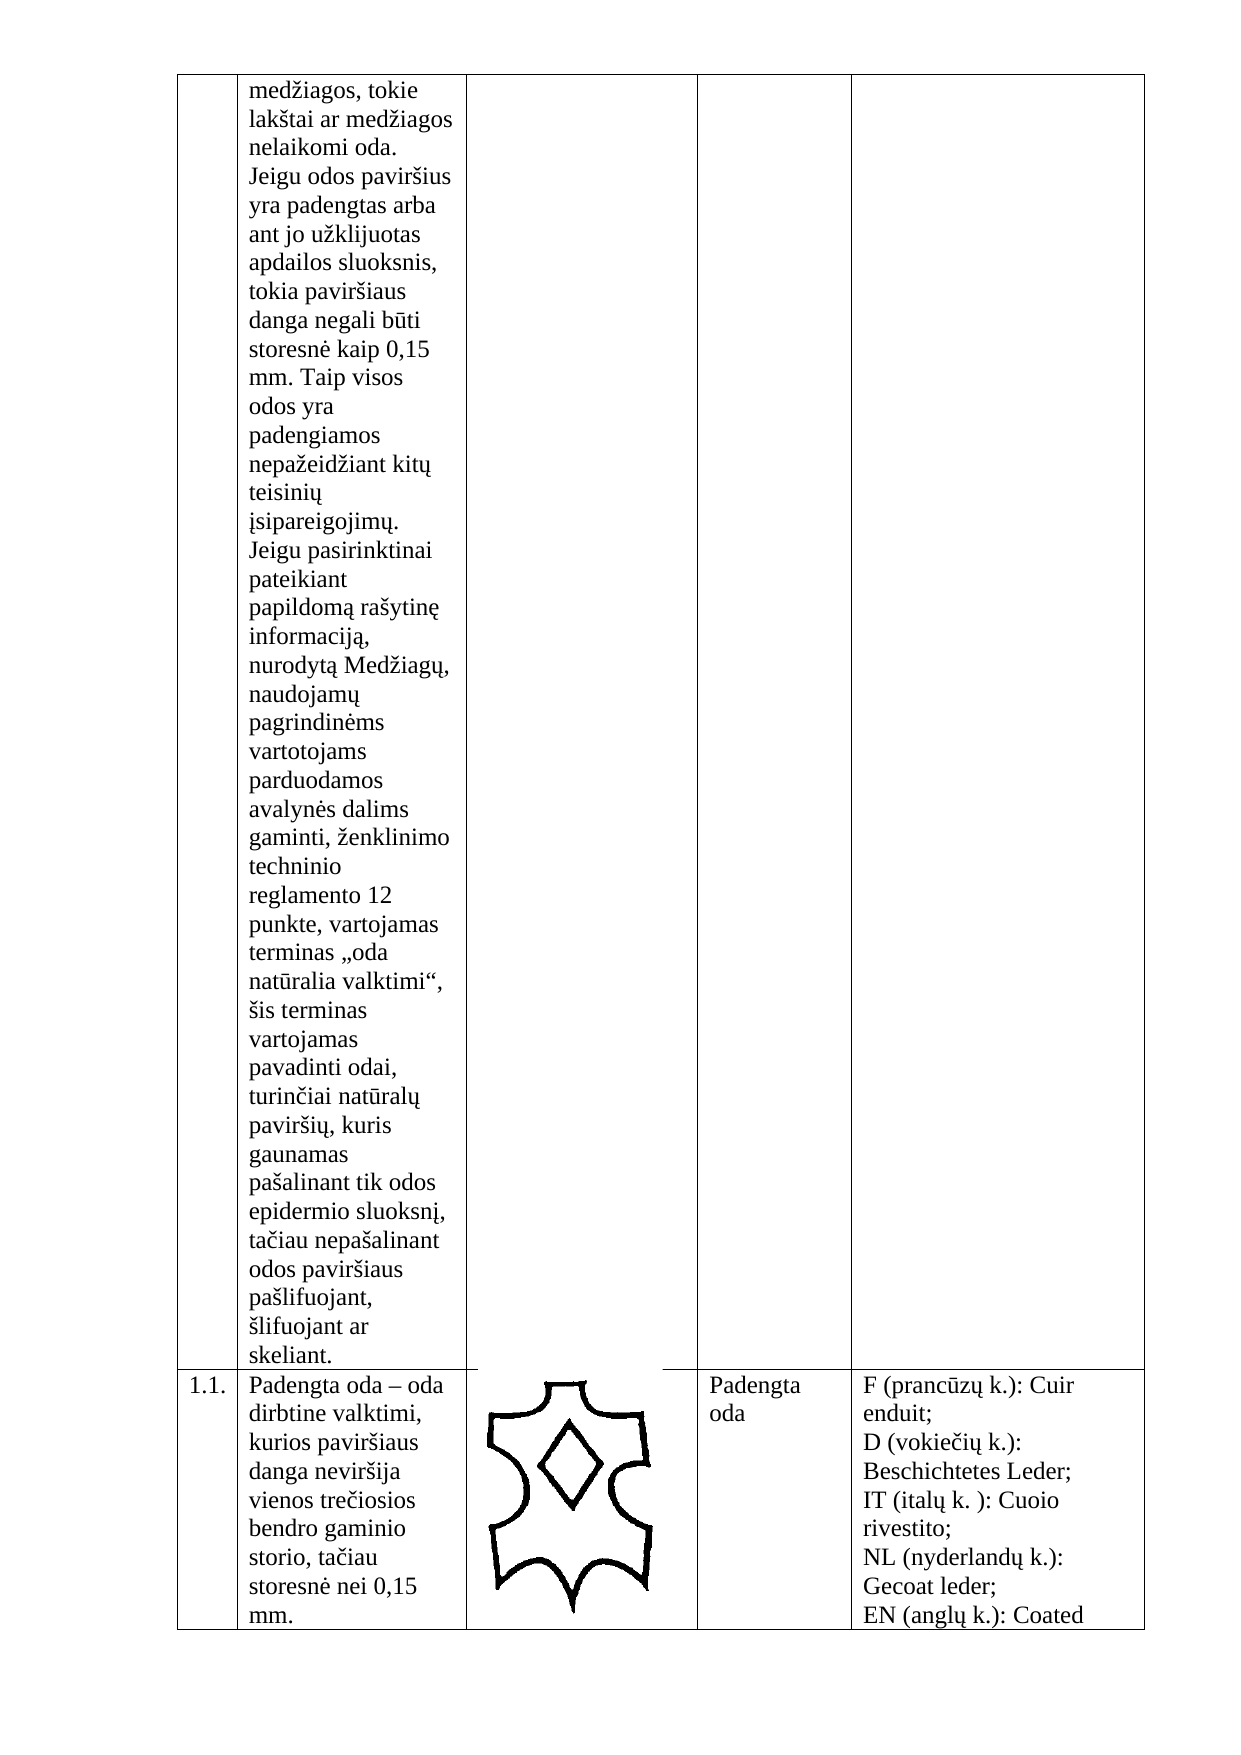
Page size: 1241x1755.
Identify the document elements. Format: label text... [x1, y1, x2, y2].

table_cell F (prancūzų k.): Cuir enduit; D (vokiečių k.): Beschichtetes Leder; IT (italų k. ): Cuoio rivestito; NL (nyderlandų k.): Gecoat leder; EN (anglų k.): Coated [852, 1370, 1144, 1628]
table_cell 1.1. [178, 1370, 237, 1628]
table_cell [467, 75, 697, 1369]
table_cell Padengta oda [698, 1370, 851, 1628]
table_cell Padengta oda – oda dirbtine valktimi, kurios paviršiaus danga neviršija vienos trečiosios bendro gaminio storio, tačiau storesnė nei 0,15 mm. [238, 1370, 466, 1628]
table_cell medžiagos, tokie lakštai ar medžiagos nelaikomi oda. Jeigu odos paviršius yra padengtas arba ant jo užklijuotas apdailos sluoksnis, tokia paviršiaus danga negali būti storesnė kaip 0,15 mm. Taip visos odos yra padengiamos nepažeidžiant kitų teisinių įsipareigojimų. Jeigu pasirinktinai pateikiant papildomą rašytinę informaciją, nurodytą Medžiagų, naudojamų pagrindinėms vartotojams parduodamos avalynės dalims gaminti, ženklinimo techninio reglamento 12 punkte, vartojamas terminas „oda natūralia valktimi“, šis terminas vartojamas pavadinti odai, turinčiai natūralų paviršių, kuris gaunamas pašalinant tik odos epidermio sluoksnį, tačiau nepašalinant odos paviršiaus pašlifuojant, šlifuojant ar skeliant. [238, 75, 466, 1369]
table_cell [178, 75, 237, 1369]
table_cell [698, 75, 851, 1369]
table_cell [852, 75, 1144, 1369]
table_cell [467, 1370, 697, 1628]
